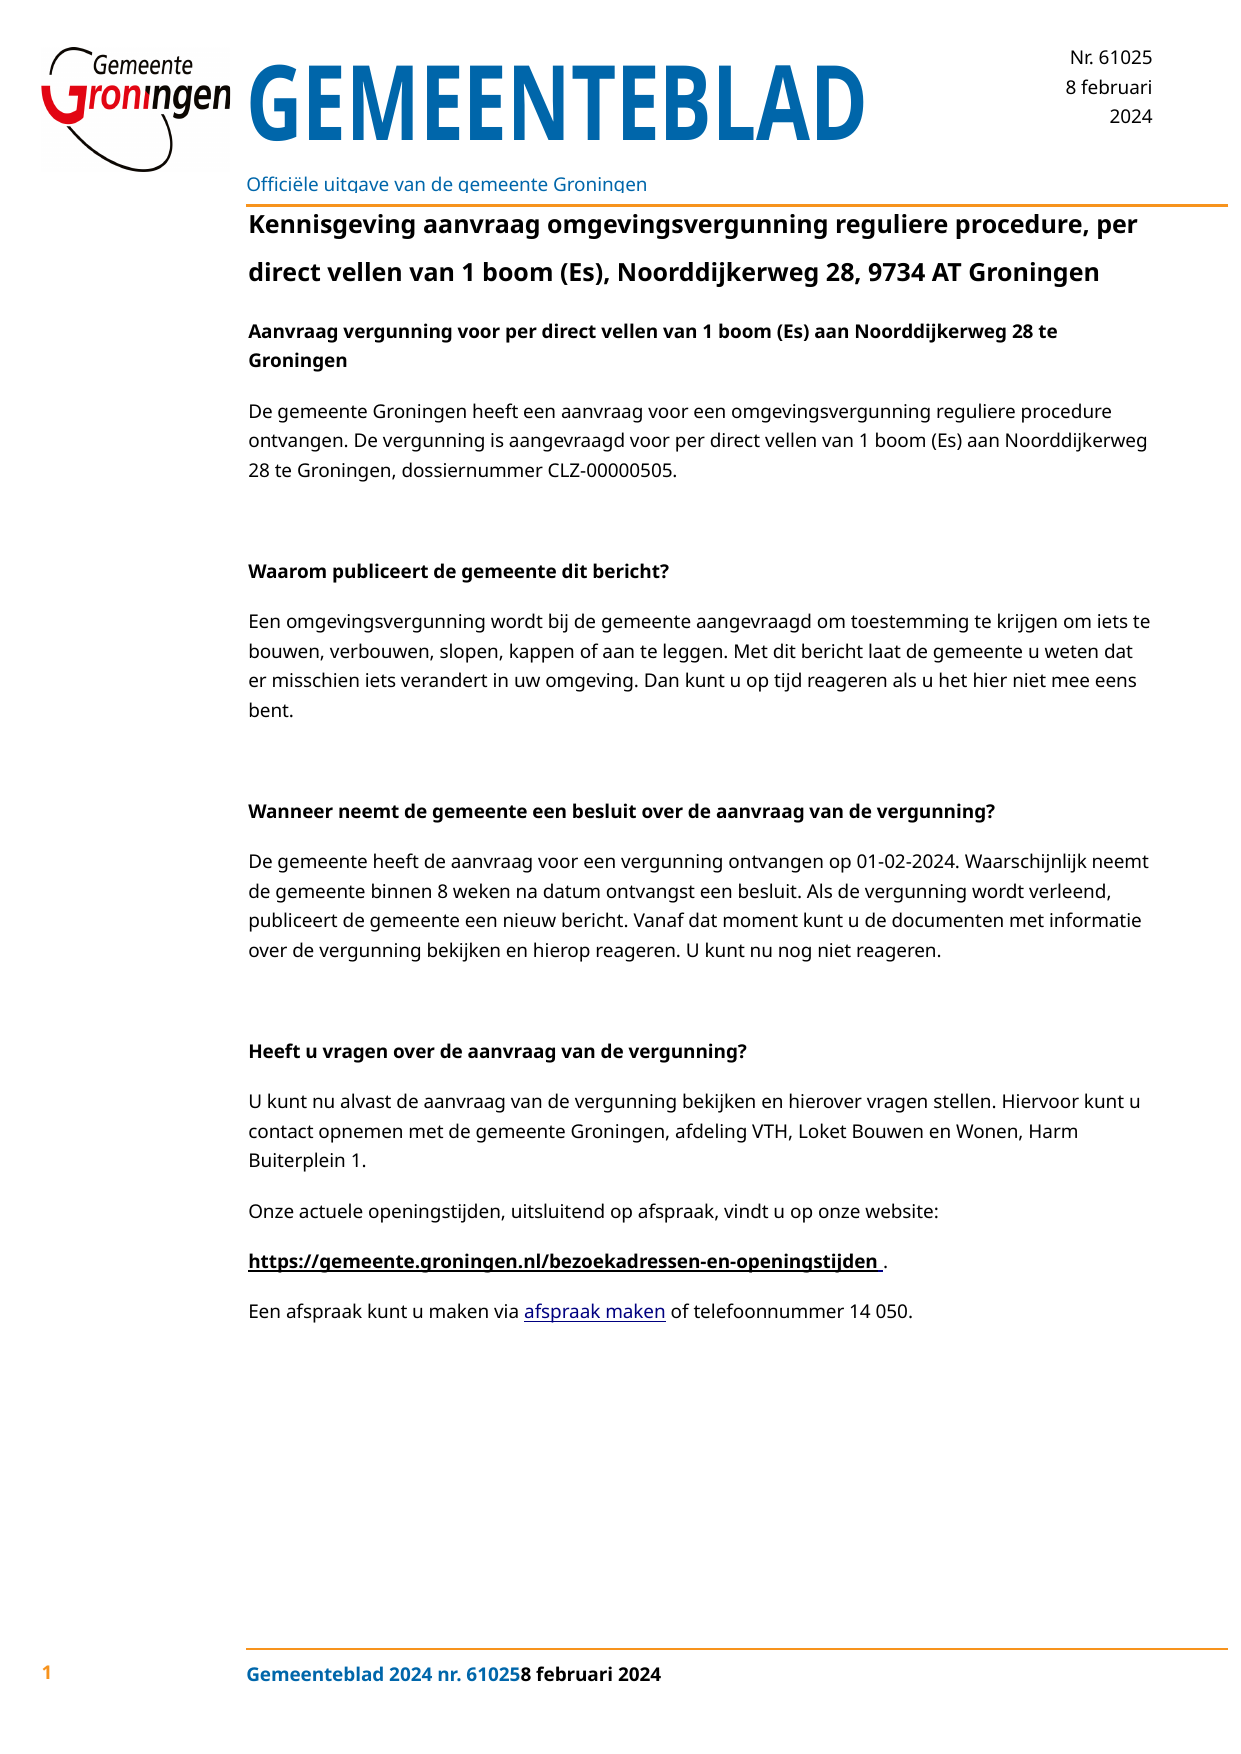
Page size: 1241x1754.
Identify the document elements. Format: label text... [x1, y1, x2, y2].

text U kunt nu alvast de aanvraag van de vergunning bekijken en hierover vragen stellen. Hiervoor kunt u contact opnemen met de gemeente Groningen, afdeling VTH, Loket Bouwen en Wonen, Harm Buiterplein 1. [248, 1088, 1152, 1173]
text Aanvraag vergunning voor per direct vellen van 1 boom (Es) aan Noorddijkerweg 28 te Groningen [248, 318, 1152, 373]
text De gemeente Groningen heeft een aanvraag voor een omgevingsvergunning reguliere procedure ontvangen. De vergunning is aangevraagd voor per direct vellen van 1 boom (Es) aan Noorddijkerweg 28 te Groningen, dossiernummer CLZ-00000505. [248, 398, 1152, 483]
text Wanneer neemt de gemeente een besluit over de aanvraag van de vergunning? [248, 798, 1152, 824]
text Een afspraak kunt u maken via afspraak maken of telefoonnummer 14 050. [248, 1299, 1152, 1324]
text Waarom publiceert de gemeente dit bericht? [248, 558, 1152, 584]
text Heeft u vragen over de aanvraag van de vergunning? [248, 1038, 1152, 1064]
picture [41, 47, 231, 172]
text Een omgevingsvergunning wordt bij de gemeente aangevraagd om toestemming te krijgen om iets te bouwen, verbouwen, slopen, kappen of aan te leggen. Met dit bericht laat de gemeente u weten dat er misschien iets verandert in uw omgeving. Dan kunt u op tijd reageren als u het hier niet mee eens bent. [248, 608, 1152, 723]
text Onze actuele openingstijden, uitsluitend op afspraak, vindt u op onze website: [248, 1198, 1152, 1224]
text https://gemeente.groningen.nl/bezoekadressen-en-openingstijden . [248, 1248, 1152, 1274]
text Kennisgeving aanvraag omgevingsvergunning reguliere procedure, per direct vellen van 1 boom (Es), Noorddijkerweg 28, 9734 AT Groningen [248, 207, 1152, 288]
text De gemeente heeft de aanvraag voor een vergunning ontvangen op 01-02-2024. Waarschijnlijk neemt de gemeente binnen 8 weken na datum ontvangst een besluit. Als de vergunning wordt verleend, publiceert de gemeente een nieuw bericht. Vanaf dat moment kunt u de documenten met informatie over de vergunning bekijken en hierop reageren. U kunt nu nog niet reageren. [248, 848, 1152, 963]
